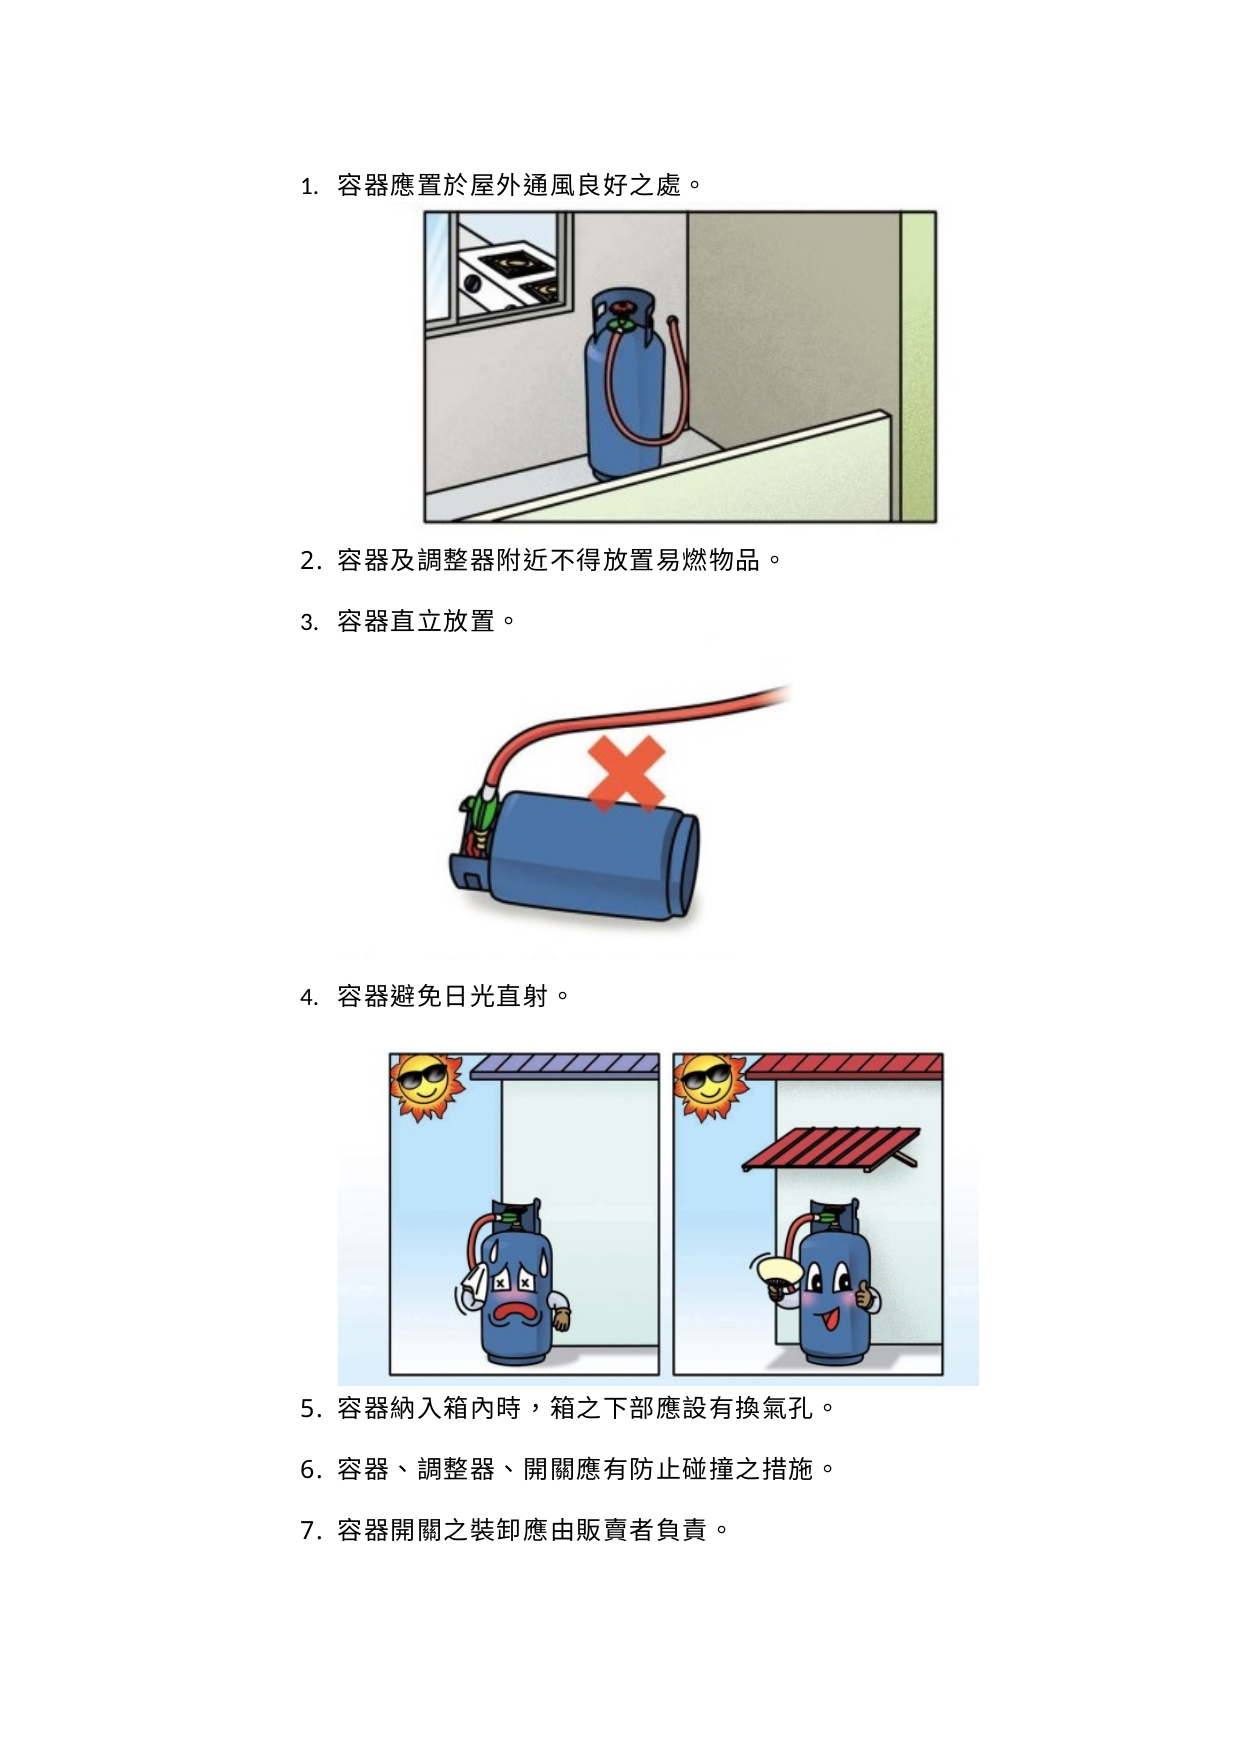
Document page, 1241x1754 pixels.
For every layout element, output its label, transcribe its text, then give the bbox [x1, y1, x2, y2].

picture [337, 637, 891, 960]
picture [337, 1012, 979, 1386]
list 容器開關之裝卸應由販賣者負責。 [300, 1510, 1053, 1547]
list 容器及調整器附近不得放置易燃物品。 [300, 539, 1053, 577]
list 容器應置於屋外通風良好之處。 [300, 164, 1053, 539]
list 容器納入箱內時，箱之下部應設有換氣孔。 [300, 1388, 1053, 1425]
picture [337, 202, 956, 539]
list 容器直立放置。 [300, 600, 1053, 975]
list 容器、調整器、開關應有防止碰撞之措施。 [300, 1449, 1053, 1486]
list 容器避免日光直射。 [300, 975, 1053, 1388]
